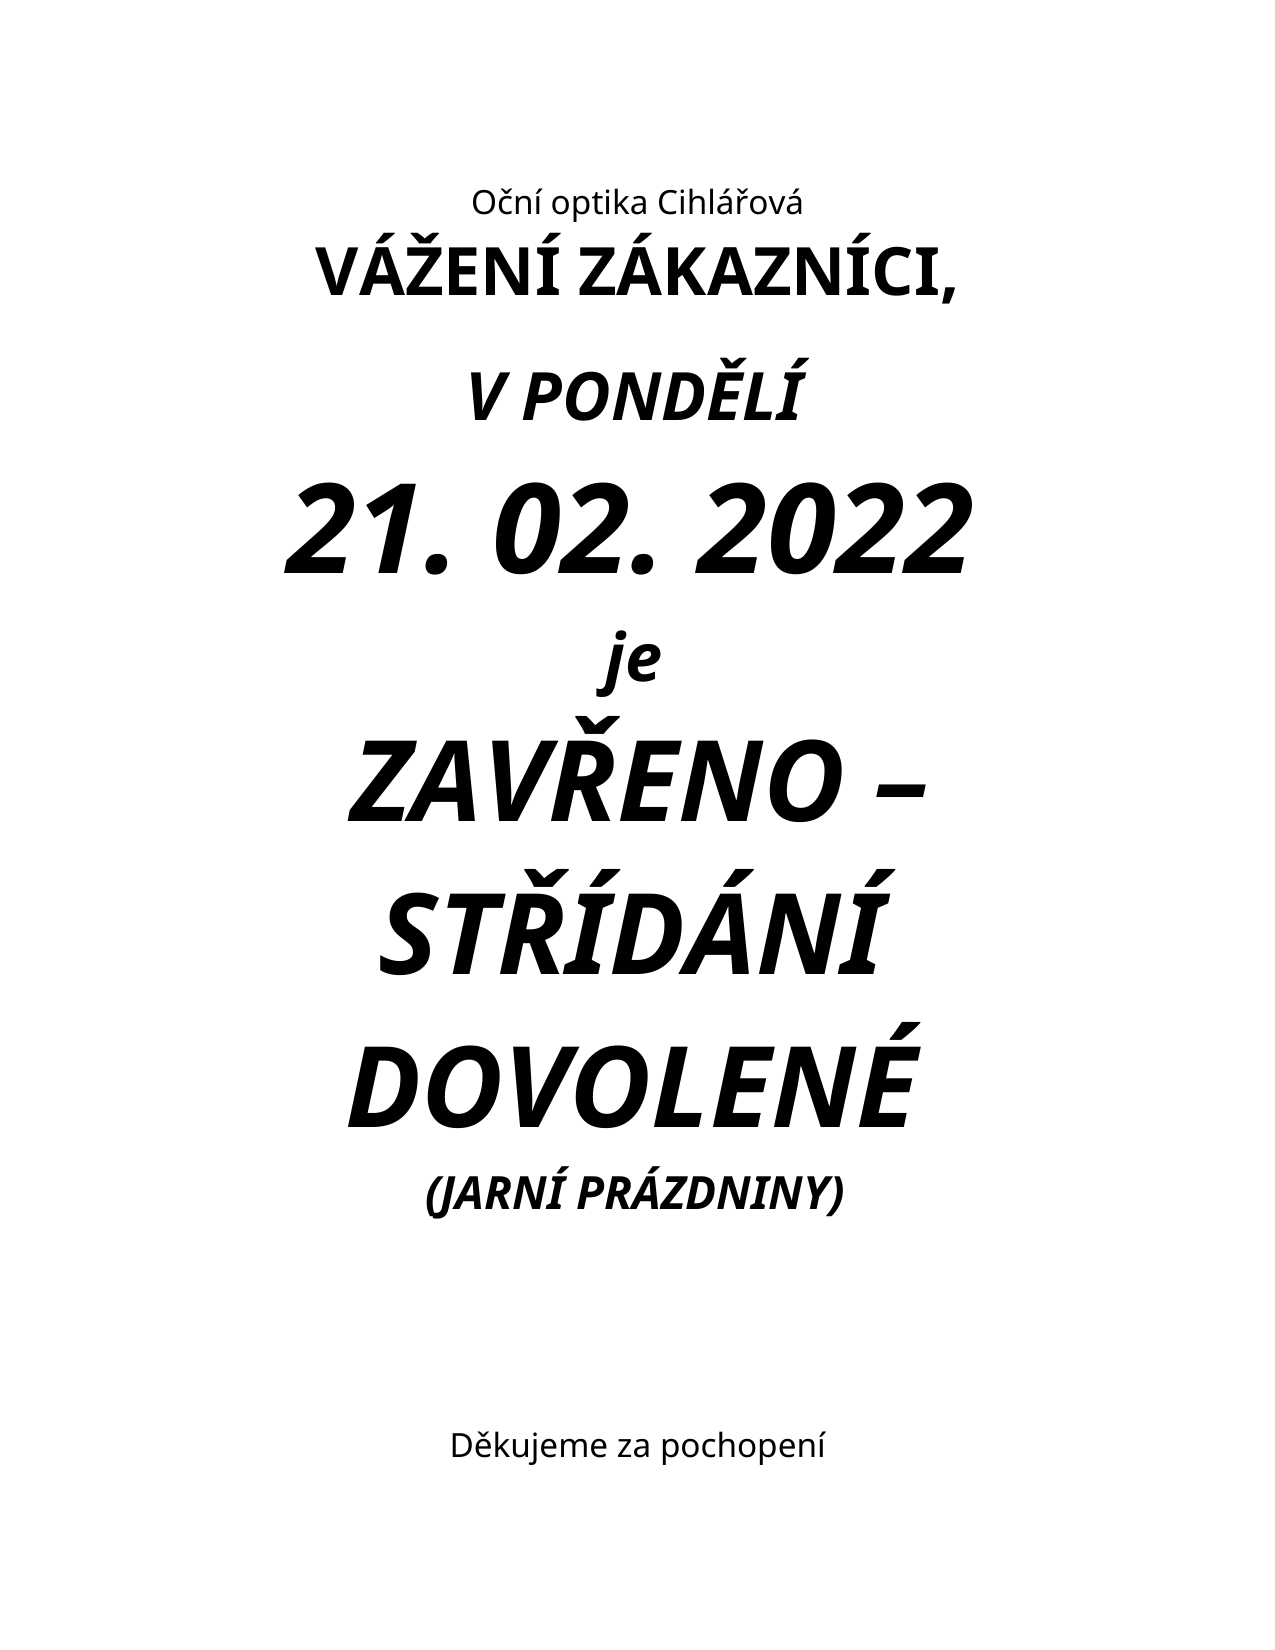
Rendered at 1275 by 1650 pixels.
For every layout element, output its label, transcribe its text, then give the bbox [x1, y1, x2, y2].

text VÁŽENÍ ZÁKAZNÍCI, [187, 224, 1087, 315]
text je [187, 610, 1087, 701]
text V PONDĚLÍ [187, 349, 1087, 439]
text Oční optika Cihlářová [187, 178, 1087, 224]
text 21. 02. 2022 [187, 439, 1087, 610]
text Děkujeme za pochopení [187, 1421, 1087, 1467]
text ZAVŘENO – STŘÍDÁNÍ DOVOLENÉ [187, 701, 1087, 1160]
text (JARNÍ PRÁZDNINY) [187, 1160, 1087, 1223]
